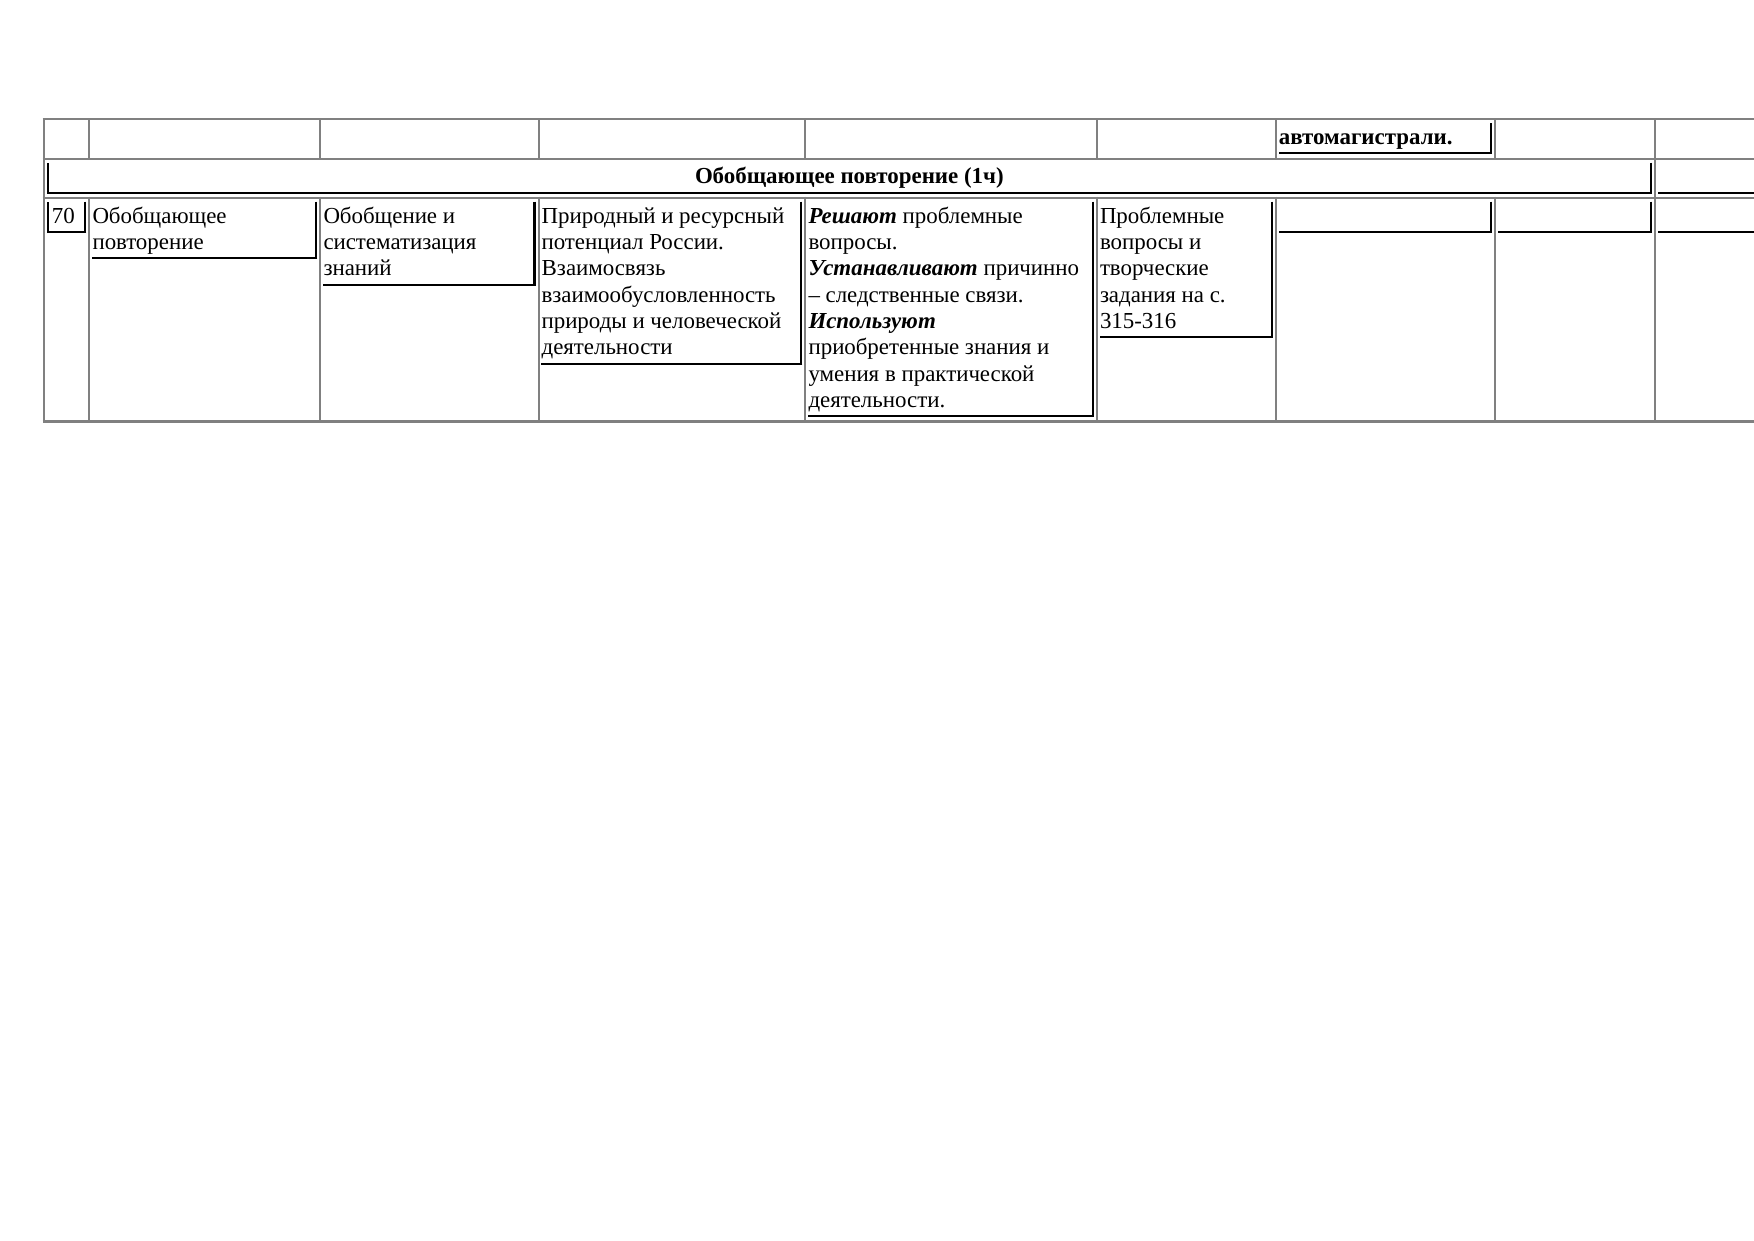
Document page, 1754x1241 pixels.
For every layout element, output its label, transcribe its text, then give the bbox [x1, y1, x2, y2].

table_cell [1656, 120, 1754, 157]
table_cell Обобщающее повторение [90, 199, 319, 420]
table_cell [1277, 199, 1494, 420]
table_cell [1656, 199, 1754, 420]
table_cell автомагистрали. [1277, 120, 1494, 157]
table_cell [45, 120, 88, 157]
table_cell [806, 120, 1096, 157]
table_cell Решают проблемные вопросы. Устанавливают причинно – следственные связи. Используют приобретенные знания и умения в практической деятельности. [806, 199, 1096, 420]
table_cell [90, 120, 319, 157]
table_cell Проблемные вопросы и творческие задания на с. 315-316 [1098, 199, 1275, 420]
table_cell [540, 120, 804, 157]
table_cell Природный и ресурсный потенциал России. Взаимосвязь взаимообусловленность природы и человеческой деятельности [540, 199, 804, 420]
table_cell [1098, 120, 1275, 157]
table_cell Обобщающее повторение (1ч) [45, 160, 1654, 197]
table_cell Обобщение и систематизация знаний [321, 199, 538, 420]
table_cell [1656, 160, 1754, 197]
table_cell [1496, 120, 1654, 157]
table_cell [1496, 199, 1654, 420]
table_cell 70 [45, 199, 88, 420]
table_cell [321, 120, 538, 157]
